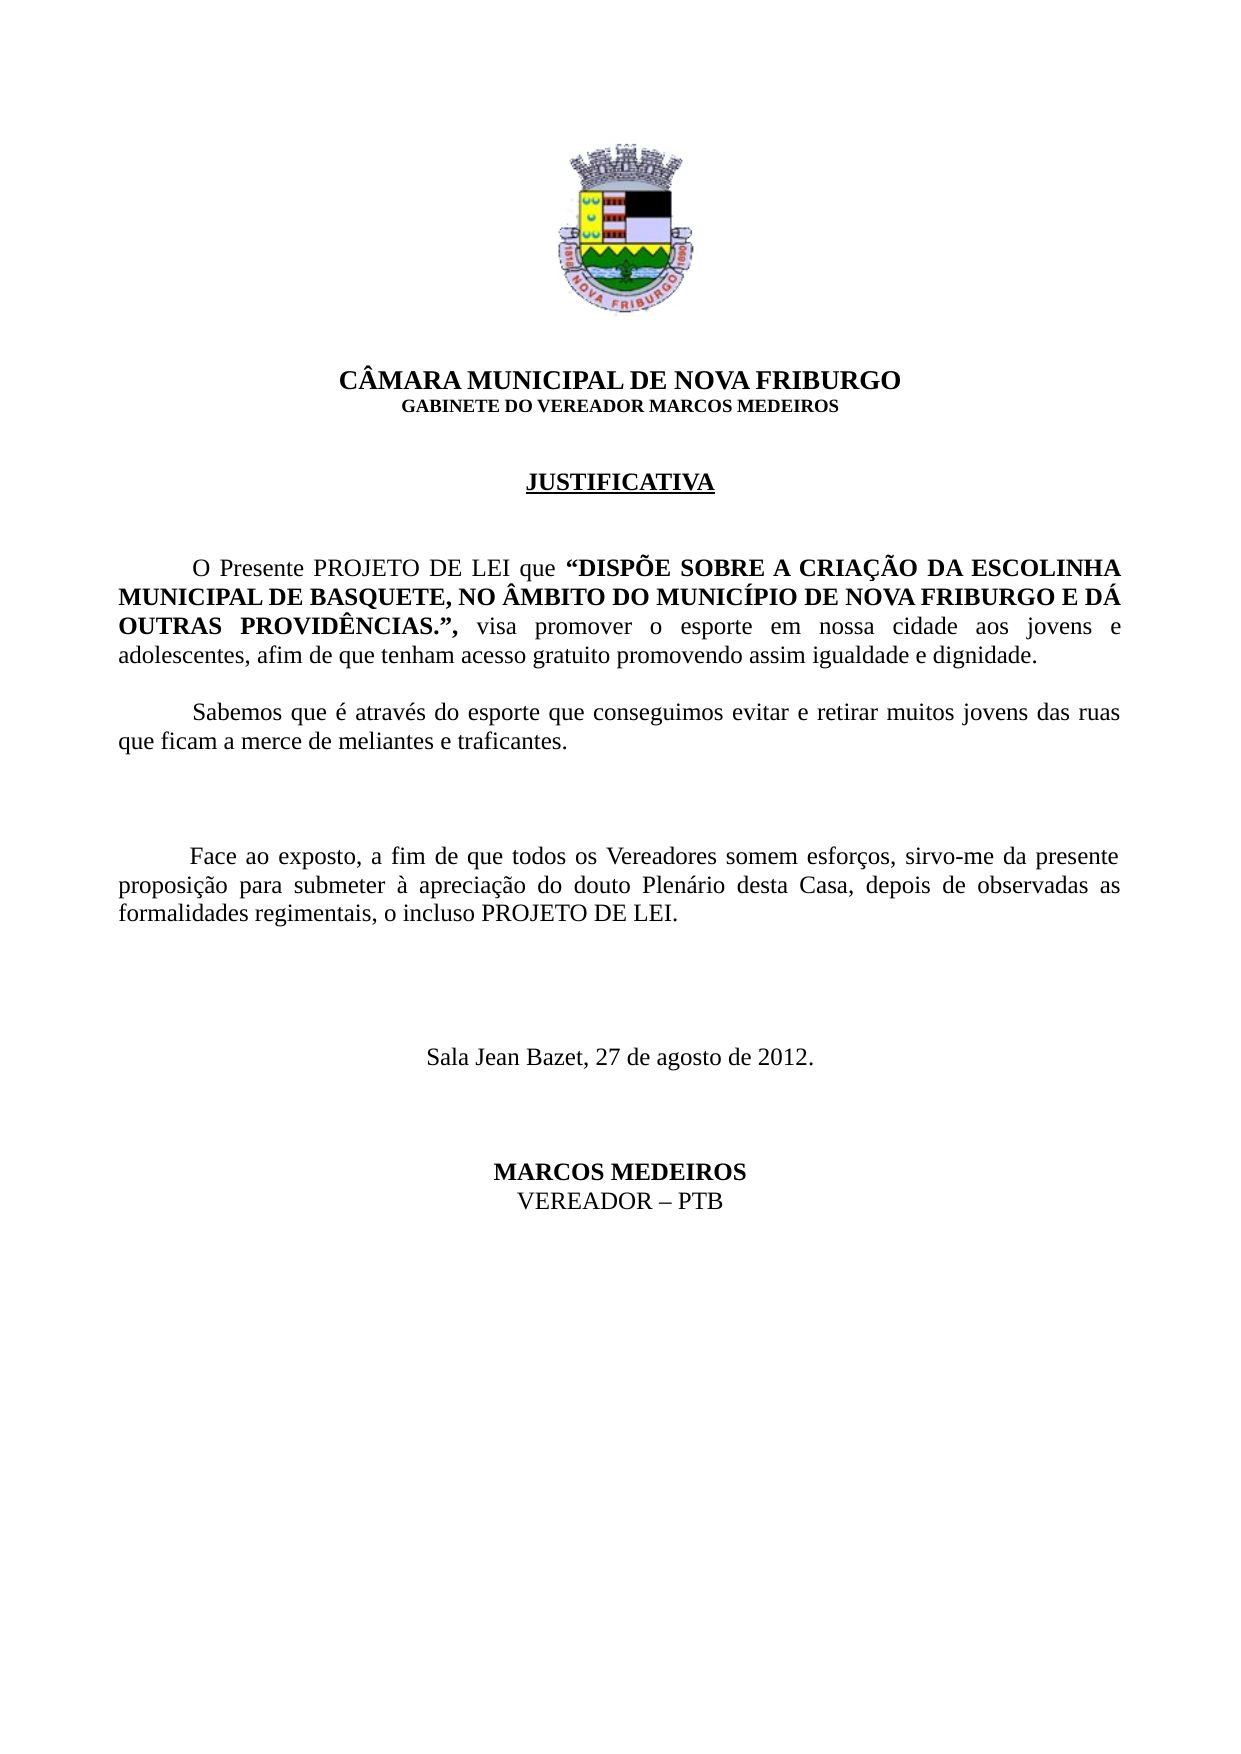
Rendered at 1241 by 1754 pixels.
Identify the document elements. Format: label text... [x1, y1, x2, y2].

picture [537, 127, 703, 327]
text GABINETE DO VEREADOR MARCOS MEDEIROS [118, 395, 1122, 417]
text JUSTIFICATIVA [118, 467, 1122, 496]
text MARCOS MEDEIROS [118, 1157, 1122, 1186]
text Sabemos que é através do esporte que conseguimos evitar e retirar muitos jovens das ruas que ficam a merce de meliantes e traficantes. [118, 697, 1122, 755]
text O Presente PROJETO DE LEI que “DISPÕE SOBRE A CRIAÇÃO DA ESCOLINHA MUNICIPAL DE BASQUETE, NO ÂMBITO DO MUNICÍPIO DE NOVA FRIBURGO E DÁ OUTRAS PROVIDÊNCIAS.”, visa promover o esporte em nossa cidade aos jovens e adolescentes, afim de que tenham acesso gratuito promovendo assim igualdade e dignidade. [118, 553, 1122, 668]
text VEREADOR – PTB [118, 1186, 1122, 1215]
text Face ao exposto, a fim de que todos os Vereadores somem esforços, sirvo-me da presente proposição para submeter à apreciação do douto Plenário desta Casa, depois de observadas as formalidades regimentais, o incluso PROJETO DE LEI. [118, 841, 1122, 927]
text CÂMARA MUNICIPAL DE NOVA FRIBURGO [118, 364, 1122, 395]
text Sala Jean Bazet, 27 de agosto de 2012. [118, 1042, 1122, 1071]
